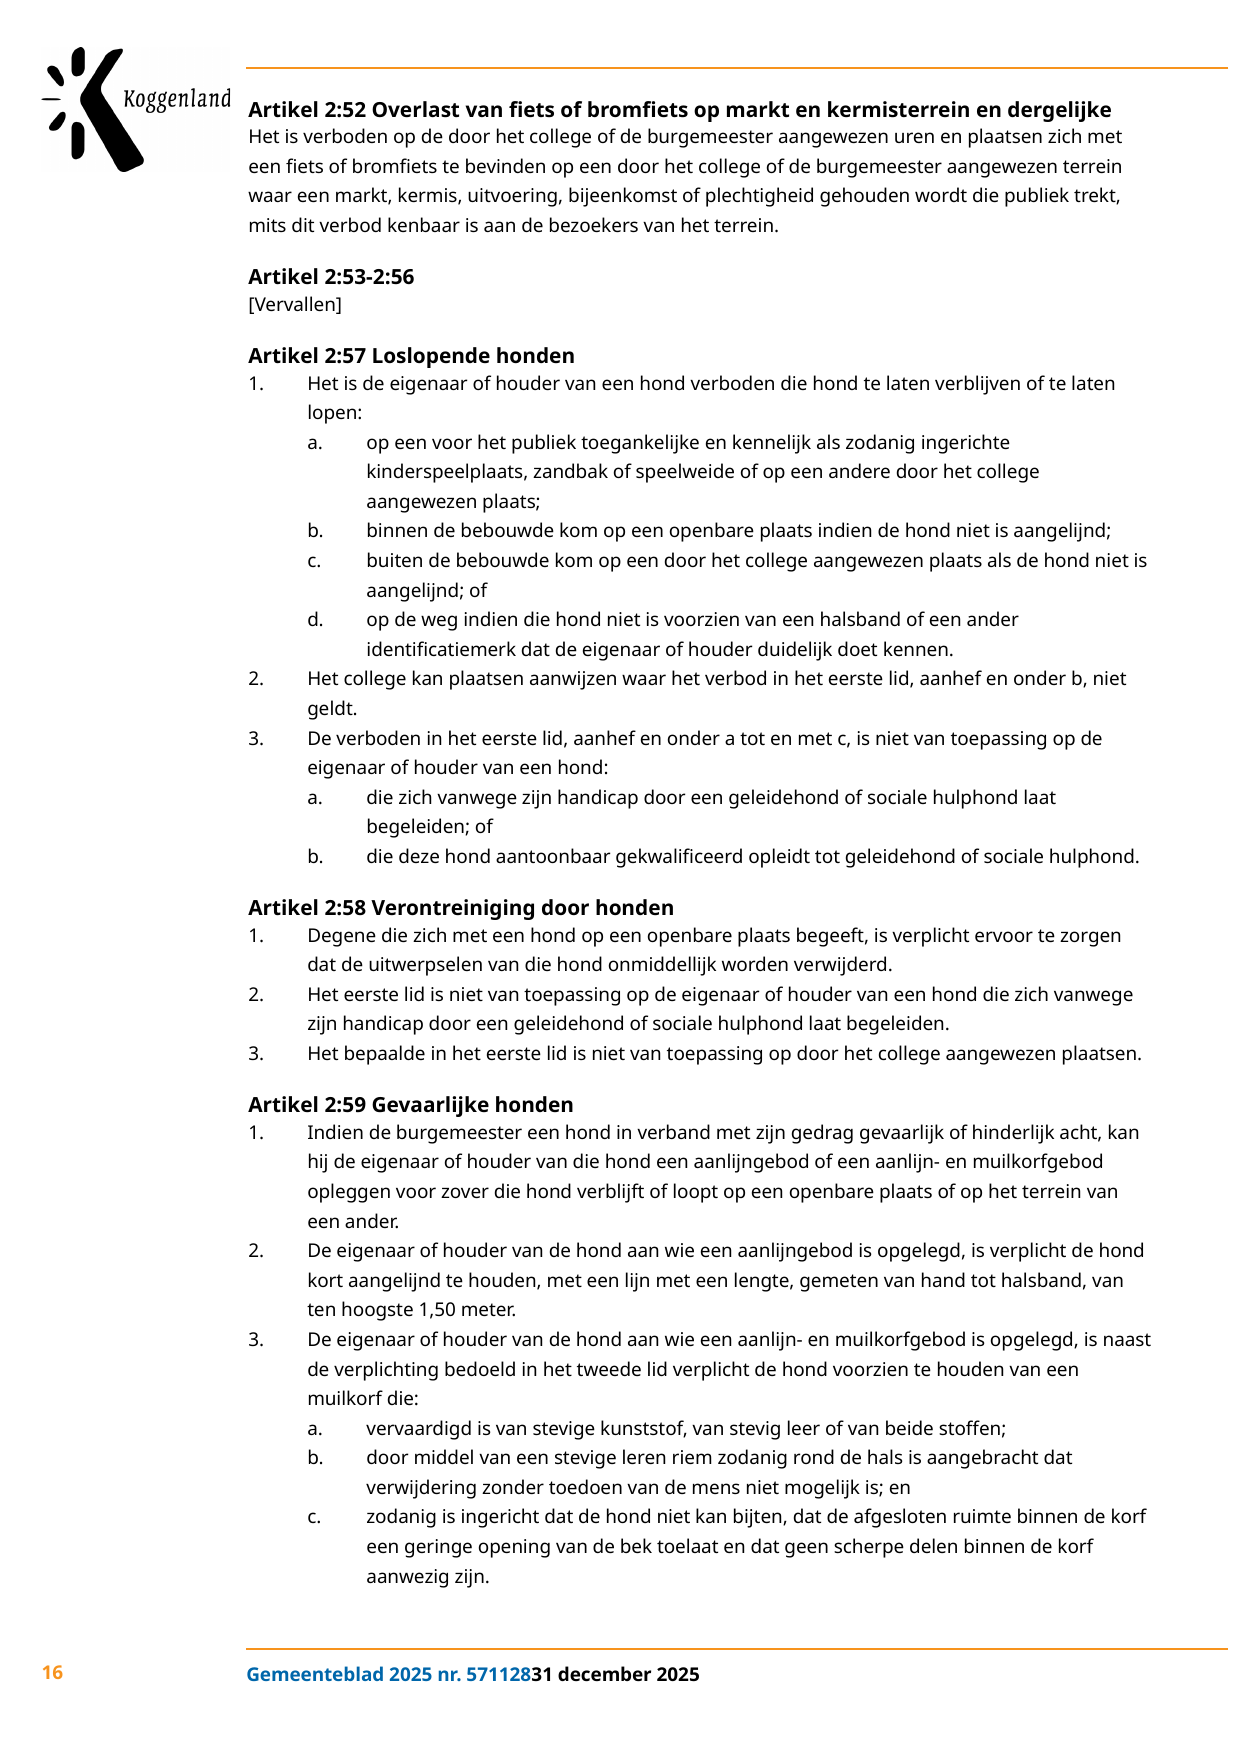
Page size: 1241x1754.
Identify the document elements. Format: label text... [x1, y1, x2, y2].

text Artikel 2:57 Loslopende honden [248, 341, 1152, 370]
list De eigenaar of houder van de hond aan wie een aanlijngebod is opgelegd, is verplicht de hond kort aangelijnd te houden, met een lijn met een lengte, gemeten van hand tot halsband, van ten hoogste 1,50 meter. [248, 1237, 1152, 1322]
list op de weg indien die hond niet is voorzien van een halsband of een ander identificatiemerk dat de eigenaar of houder duidelijk doet kennen. [307, 606, 1152, 662]
text Artikel 2:52 Overlast van fiets of bromfiets op markt en kermisterrein en dergelijke [248, 95, 1152, 123]
list die deze hond aantoonbaar gekwalificeerd opleidt tot geleidehond of sociale hulphond. [307, 843, 1152, 869]
text Artikel 2:58 Verontreiniging door honden [248, 893, 1152, 922]
list Het is de eigenaar of houder van een hond verboden die hond te laten verblijven of te laten lopen: [248, 370, 1152, 425]
list op een voor het publiek toegankelijke en kennelijk als zodanig ingerichte kinderspeelplaats, zandbak of speelweide of op een andere door het college aangewezen plaats; [307, 429, 1152, 514]
list Indien de burgemeester een hond in verband met zijn gedrag gevaarlijk of hinderlijk acht, kan hij de eigenaar of houder van die hond een aanlijngebod of een aanlijn- en muilkorfgebod opleggen voor zover die hond verblijft of loopt op een openbare plaats of op het terrein van een ander. [248, 1119, 1152, 1233]
list Het eerste lid is niet van toepassing op de eigenaar of houder van een hond die zich vanwege zijn handicap door een geleidehond of sociale hulphond laat begeleiden. [248, 981, 1152, 1036]
list Het bepaalde in het eerste lid is niet van toepassing op door het college aangewezen plaatsen. [248, 1040, 1152, 1066]
picture [41, 47, 231, 172]
list buiten de bebouwde kom op een door het college aangewezen plaats als de hond niet is aangelijnd; of [307, 547, 1152, 602]
list Degene die zich met een hond op een openbare plaats begeeft, is verplicht ervoor te zorgen dat de uitwerpselen van die hond onmiddellijk worden verwijderd. [248, 922, 1152, 977]
list De verboden in het eerste lid, aanhef en onder a tot en met c, is niet van toepassing op de eigenaar of houder van een hond: [248, 725, 1152, 780]
list binnen de bebouwde kom op een openbare plaats indien de hond niet is aangelijnd; [307, 518, 1152, 543]
text Artikel 2:59 Gevaarlijke honden [248, 1091, 1152, 1119]
text [Vervallen] [248, 291, 1152, 317]
list De eigenaar of houder van de hond aan wie een aanlijn- en muilkorfgebod is opgelegd, is naast de verplichting bedoeld in het tweede lid verplicht de hond voorzien te houden van een muilkorf die: [248, 1326, 1152, 1411]
list die zich vanwege zijn handicap door een geleidehond of sociale hulphond laat begeleiden; of [307, 784, 1152, 839]
list zodanig is ingericht dat de hond niet kan bijten, dat de afgesloten ruimte binnen de korf een geringe opening van de bek toelaat en dat geen scherpe delen binnen de korf aanwezig zijn. [307, 1504, 1152, 1588]
list door middel van een stevige leren riem zodanig rond de hals is aangebracht dat verwijdering zonder toedoen van de mens niet mogelijk is; en [307, 1444, 1152, 1500]
text Het is verboden op de door het college of de burgemeester aangewezen uren en plaatsen zich met een fiets of bromfiets te bevinden op een door het college of de burgemeester aangewezen terrein waar een markt, kermis, uitvoering, bijeenkomst of plechtigheid gehouden wordt die publiek trekt, mits dit verbod kenbaar is aan de bezoekers van het terrein. [248, 123, 1152, 238]
list vervaardigd is van stevige kunststof, van stevig leer of van beide stoffen; [307, 1415, 1152, 1441]
text Artikel 2:53-2:56 [248, 262, 1152, 291]
list Het college kan plaatsen aanwijzen waar het verbod in het eerste lid, aanhef en onder b, niet geldt. [248, 666, 1152, 721]
